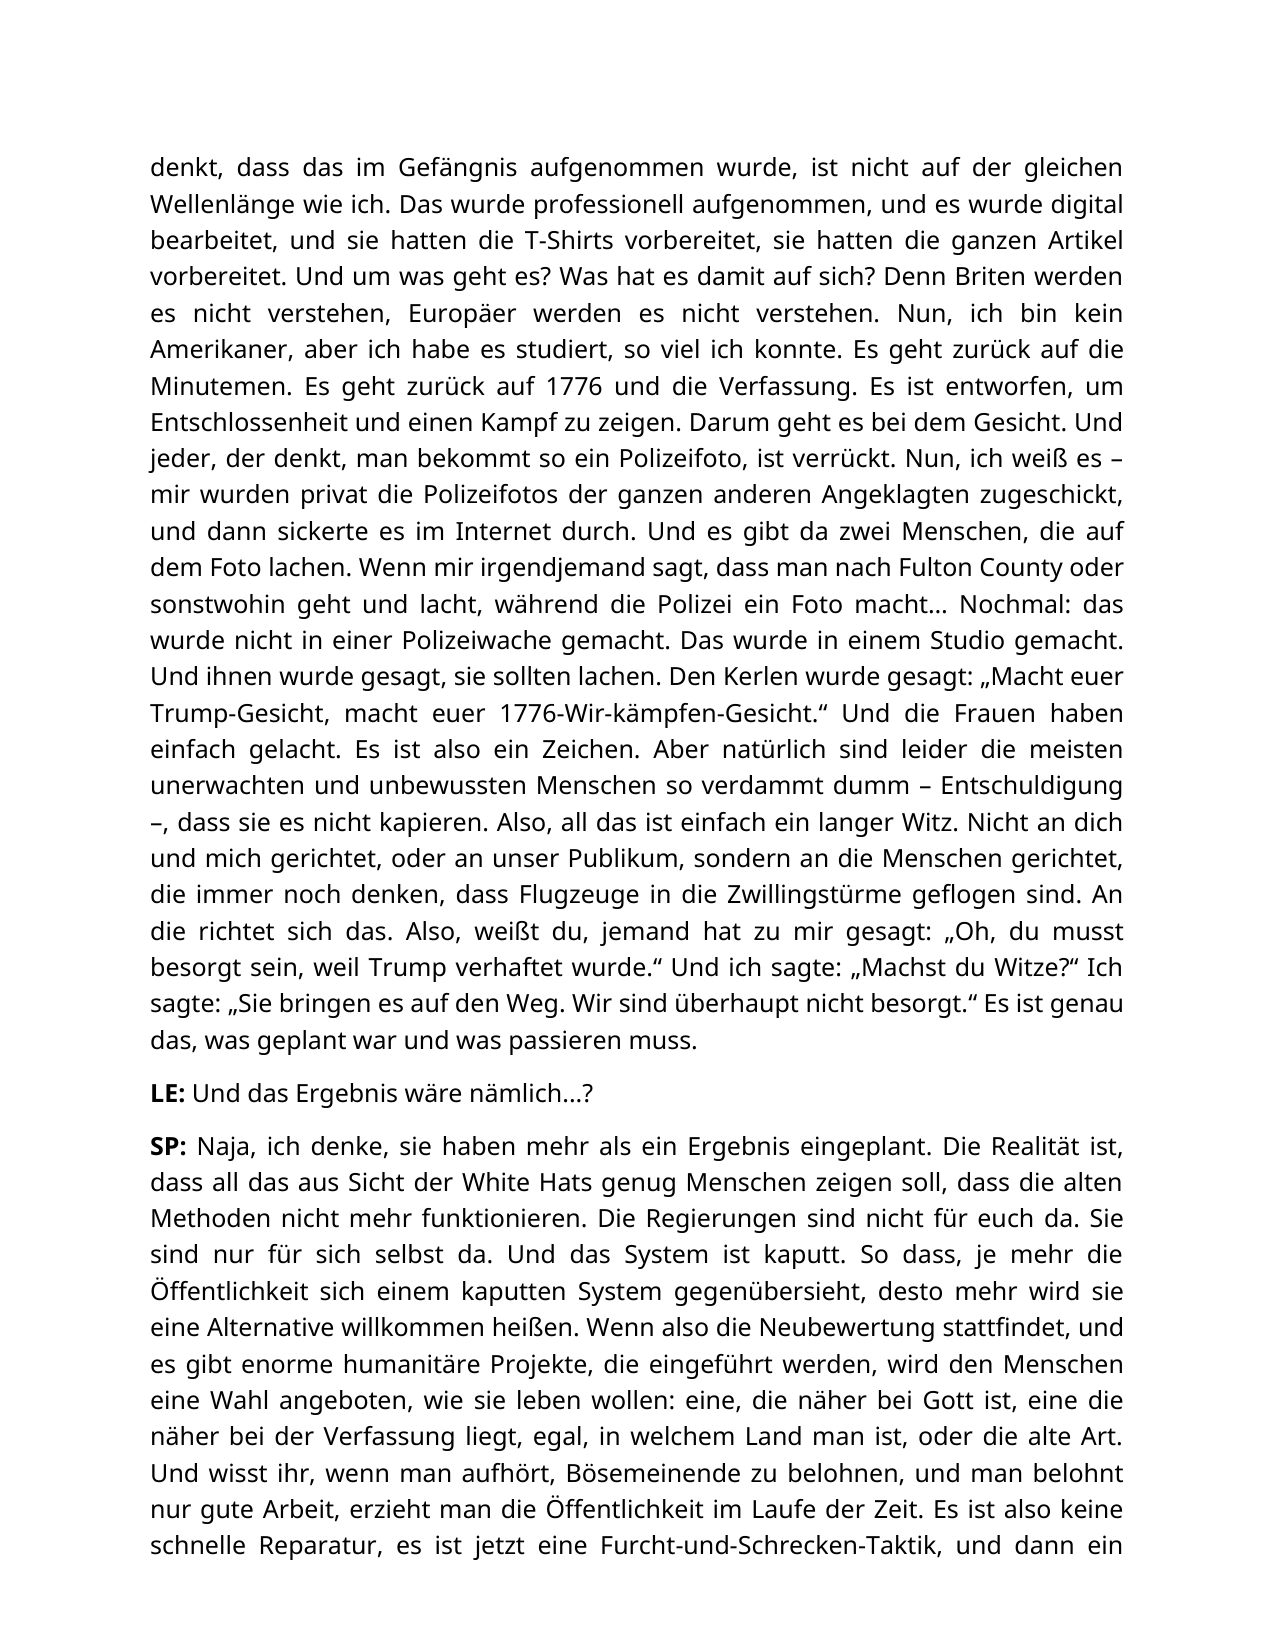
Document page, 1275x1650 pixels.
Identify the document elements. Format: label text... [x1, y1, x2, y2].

text LE: Und das Ergebnis wäre nämlich...? [150, 1075, 1125, 1109]
text SP: Naja, ich denke, sie haben mehr als ein Ergebnis eingeplant. Die Realität ist, dass all das aus Sicht der White Hats genug Menschen zeigen soll, dass die alten Methoden nicht mehr funktionieren. Die Regierungen sind nicht für euch da. Sie sind nur für sich selbst da. Und das System ist kaputt. So dass, je mehr die Öffentlichkeit sich einem kaputten System gegenübersieht, desto mehr wird sie eine Alternative willkommen heißen. Wenn also die Neubewertung stattfindet, und es gibt enorme humanitäre Projekte, die eingeführt werden, wird den Menschen eine Wahl angeboten, wie sie leben wollen: eine, die näher bei Gott ist, eine die näher bei der Verfassung liegt, egal, in welchem Land man ist, oder die alte Art. Und wisst ihr, wenn man aufhört, Bösemeinende zu belohnen, und man belohnt nur gute Arbeit, erzieht man die Öffentlichkeit im Laufe der Zeit. Es ist also keine schnelle Reparatur, es ist jetzt eine Furcht-und-Schrecken-Taktik, und dann ein [150, 1128, 1125, 1562]
text denkt, dass das im Gefängnis aufgenommen wurde, ist nicht auf der gleichen Wellenlänge wie ich. Das wurde professionell aufgenommen, und es wurde digital bearbeitet, und sie hatten die T-Shirts vorbereitet, sie hatten die ganzen Artikel vorbereitet. Und um was geht es? Was hat es damit auf sich? Denn Briten werden es nicht verstehen, Europäer werden es nicht verstehen. Nun, ich bin kein Amerikaner, aber ich habe es studiert, so viel ich konnte. Es geht zurück auf die Minutemen. Es geht zurück auf 1776 und die Verfassung. Es ist entworfen, um Entschlossenheit und einen Kampf zu zeigen. Darum geht es bei dem Gesicht. Und jeder, der denkt, man bekommt so ein Polizeifoto, ist verrückt. Nun, ich weiß es – mir wurden privat die Polizeifotos der ganzen anderen Angeklagten zugeschickt, und dann sickerte es im Internet durch. Und es gibt da zwei Menschen, die auf dem Foto lachen. Wenn mir irgendjemand sagt, dass man nach Fulton County oder sonstwohin geht und lacht, während die Polizei ein Foto macht… Nochmal: das wurde nicht in einer Polizeiwache gemacht. Das wurde in einem Studio gemacht. Und ihnen wurde gesagt, sie sollten lachen. Den Kerlen wurde gesagt: „Macht euer Trump-Gesicht, macht euer 1776-Wir-kämpfen-Gesicht.“ Und die Frauen haben einfach gelacht. Es ist also ein Zeichen. Aber natürlich sind leider die meisten unerwachten und unbewussten Menschen so verdammt dumm – Entschuldigung –, dass sie es nicht kapieren. Also, all das ist einfach ein langer Witz. Nicht an dich und mich gerichtet, oder an unser Publikum, sondern an die Menschen gerichtet, die immer noch denken, dass Flugzeuge in die Zwillingstürme geflogen sind. An die richtet sich das. Also, weißt du, jemand hat zu mir gesagt: „Oh, du musst besorgt sein, weil Trump verhaftet wurde.“ Und ich sagte: „Machst du Witze?“ Ich sagte: „Sie bringen es auf den Weg. Wir sind überhaupt nicht besorgt.“ Es ist genau das, was geplant war und was passieren muss. [150, 150, 1125, 1057]
